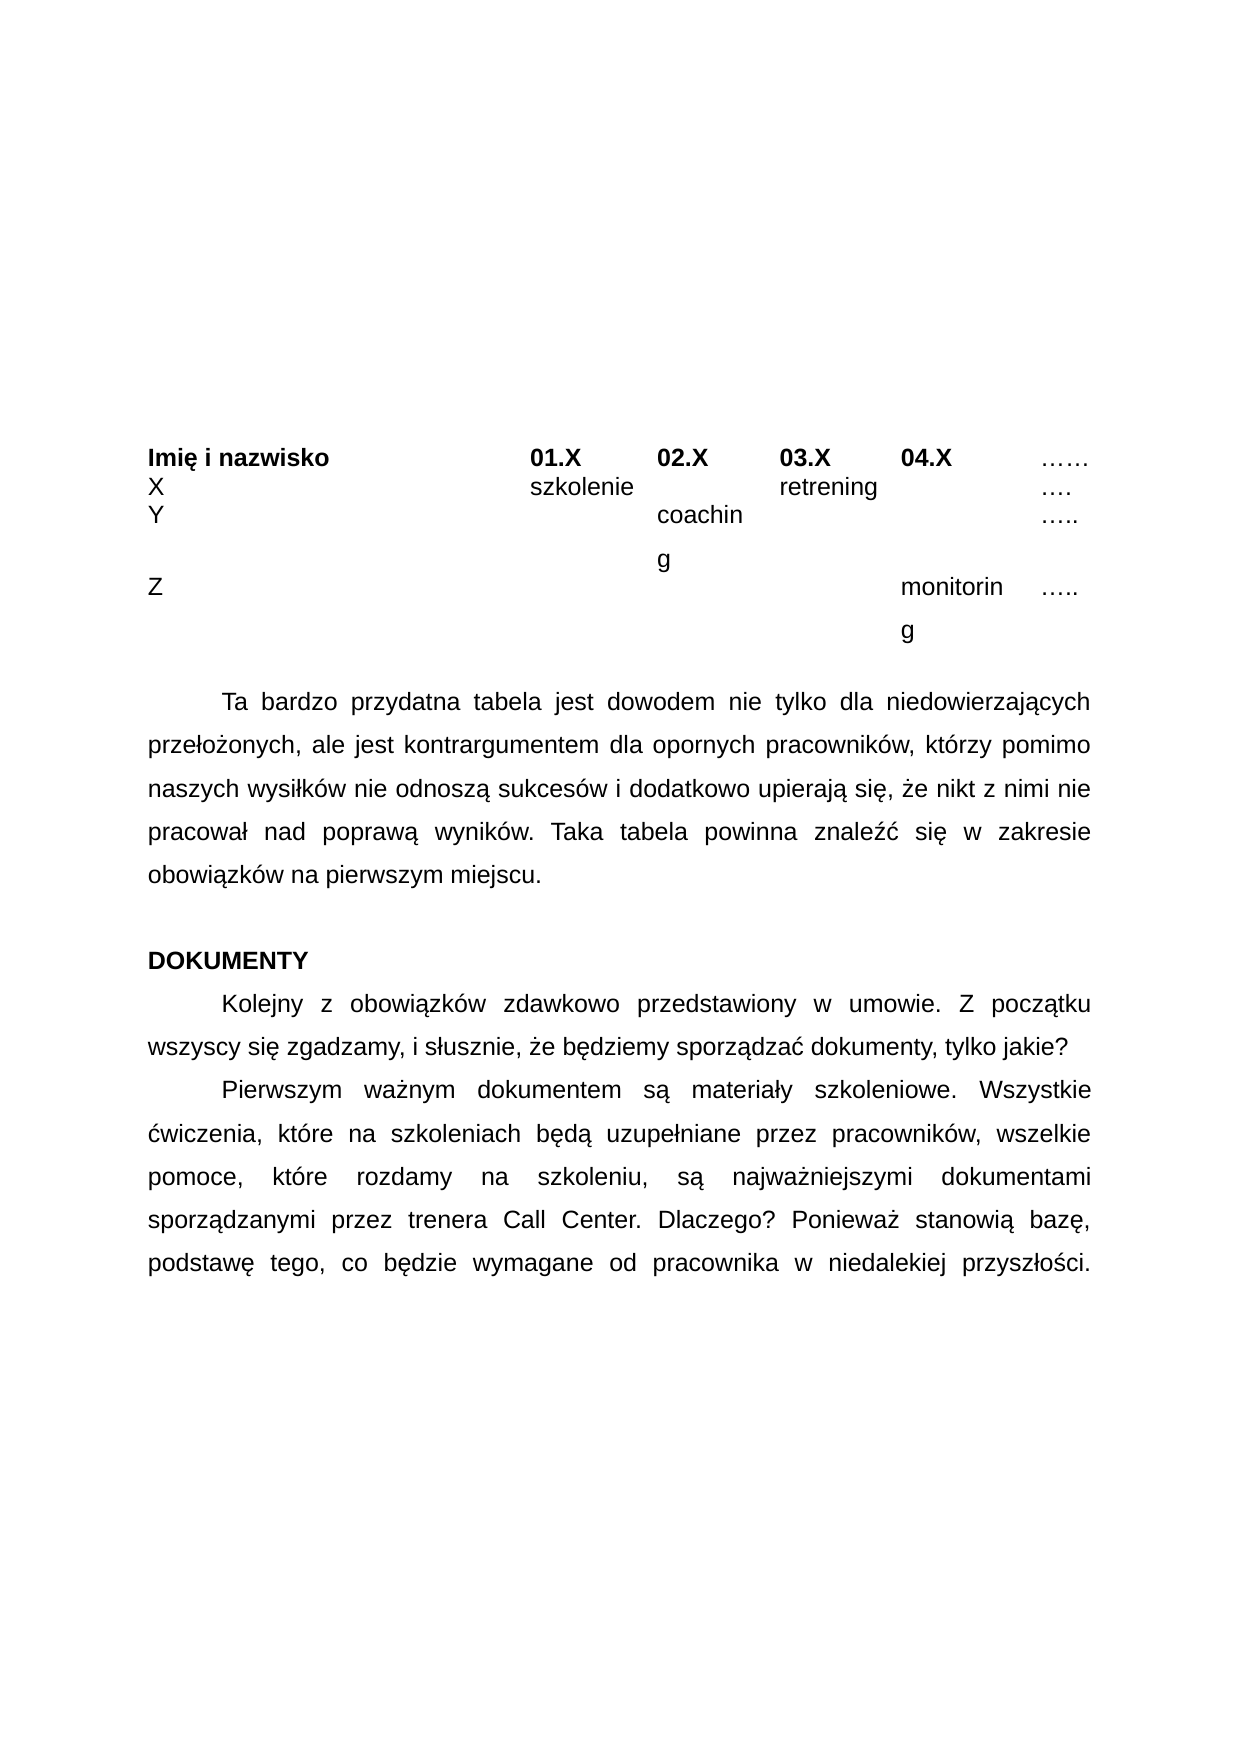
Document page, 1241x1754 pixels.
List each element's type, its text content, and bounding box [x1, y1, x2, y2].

table_cell [646, 573, 768, 644]
table_cell [519, 573, 646, 644]
table_cell [889, 472, 1028, 501]
table_header 01.X [519, 443, 646, 472]
table_header 04.X [889, 443, 1028, 472]
table_cell [519, 501, 646, 572]
table_header 02.X [646, 443, 768, 472]
table_cell [768, 573, 889, 644]
table_cell …. [1029, 472, 1104, 501]
table_cell coaching [646, 501, 768, 572]
table_cell ….. [1029, 573, 1104, 644]
table_cell [889, 501, 1028, 572]
text Pierwszym ważnym dokumentem są materiały szkoleniowe. Wszystkie ćwiczenia, które na szkoleniach będą uzupełniane przez pracowników, wszelkie pomoce, które rozdamy na szkoleniu, są najważniejszymi dokumentami sporządzanymi przez trenera Call Center. Dlaczego? Ponieważ stanowią bazę, podstawę tego, co będzie wymagane od pracownika w niedalekiej przyszłości. [148, 1076, 1092, 1277]
text Ta bardzo przydatna tabela jest dowodem nie tylko dla niedowierzających przełożonych, ale jest kontrargumentem dla opornych pracowników, którzy pomimo naszych wysiłków nie odnoszą sukcesów i dodatkowo upierają się, że nikt z nimi nie pracował nad poprawą wyników. Taka tabela powinna znaleźć się w zakresie obowiązków na pierwszym miejscu. [148, 687, 1092, 889]
table_cell monitoring [889, 573, 1028, 644]
table_cell [646, 472, 768, 501]
table_header 03.X [768, 443, 889, 472]
table_cell [768, 501, 889, 572]
table_cell Z [136, 573, 519, 644]
table_cell ….. [1029, 501, 1104, 572]
table_cell retrening [768, 472, 889, 501]
text DOKUMENTY [148, 946, 1092, 975]
table_header …… [1029, 443, 1104, 472]
table_cell Y [136, 501, 519, 572]
table_cell szkolenie [519, 472, 646, 501]
text Kolejny z obowiązków zdawkowo przedstawiony w umowie. Z początku wszyscy się zgadzamy, i słusznie, że będziemy sporządzać dokumenty, tylko jakie? [148, 989, 1092, 1061]
table_cell X [136, 472, 519, 501]
table_header Imię i nazwisko [136, 443, 519, 472]
